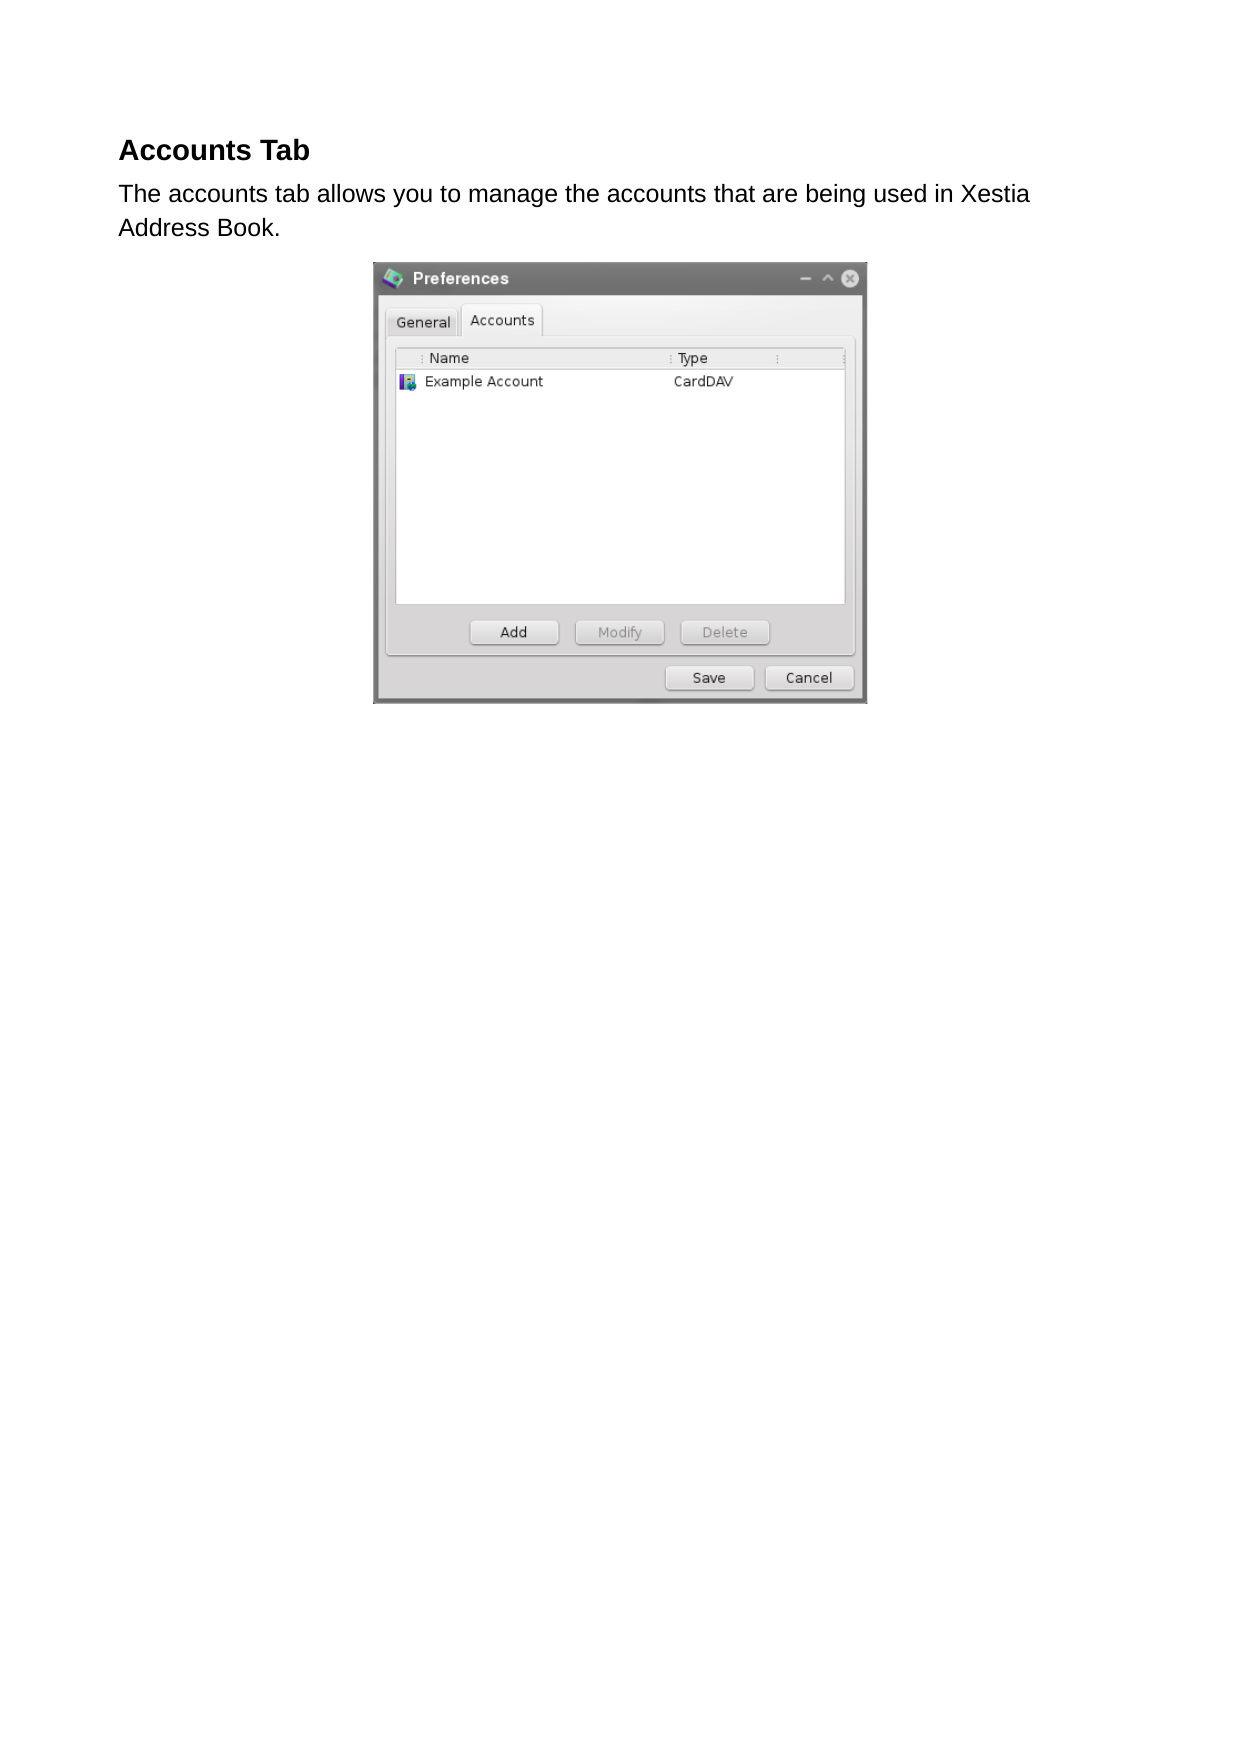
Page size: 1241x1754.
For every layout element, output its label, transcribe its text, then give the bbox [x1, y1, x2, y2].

subtitle Accounts Tab [118, 133, 1122, 166]
text The accounts tab allows you to manage the accounts that are being used in Xestia Address Book. [118, 179, 1122, 242]
picture [373, 262, 868, 704]
